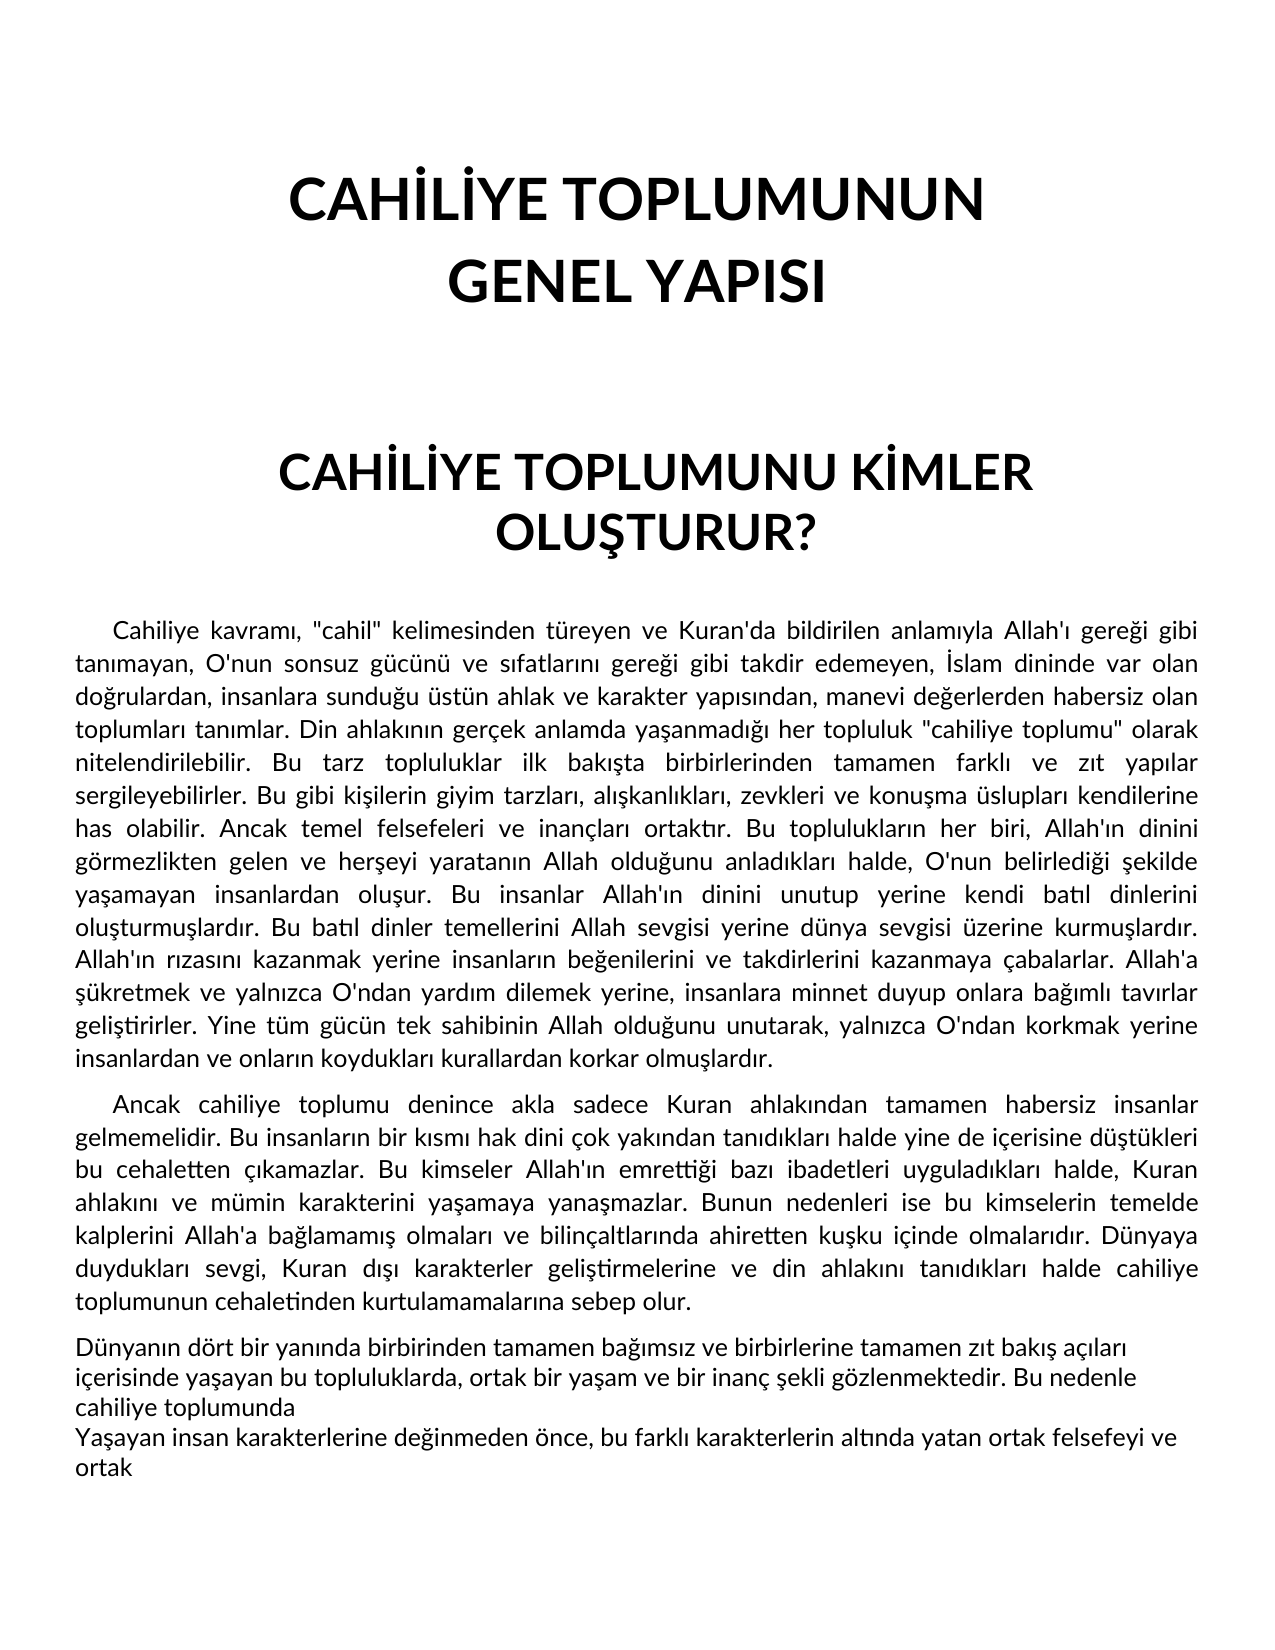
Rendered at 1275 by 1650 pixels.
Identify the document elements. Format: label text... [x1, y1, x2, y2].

subtitle CAHİLİYE TOPLUMUNU KİMLER OLUŞTURUR? [112, 441, 1200, 561]
subtitle GENEL YAPISI [75, 245, 1200, 315]
text Cahiliye kavramı, "cahil" kelimesinden türeyen ve Kuran'da bildirilen anlamıyla Allah'ı gereği gibi tanımayan, O'nun sonsuz gücünü ve sıfatlarını gereği gibi takdir edemeyen, İslam dininde var olan doğrulardan, insanlara sunduğu üstün ahlak ve karakter yapısından, manevi değerlerden habersiz olan toplumları tanımlar. Din ahlakının gerçek anlamda yaşanmadığı her topluluk "cahiliye toplumu" olarak nitelendirilebilir. Bu tarz topluluklar ilk bakışta birbirlerinden tamamen farklı ve zıt yapılar sergileyebilirler. Bu gibi kişilerin giyim tarzları, alışkanlıkları, zevkleri ve konuşma üslupları kendilerine has olabilir. Ancak temel felsefeleri ve inançları ortaktır. Bu toplulukların her biri, Allah'ın dinini görmezlikten gelen ve herşeyi yaratanın Allah olduğunu anladıkları halde, O'nun belirlediği şekilde yaşamayan insanlardan oluşur. Bu insanlar Allah'ın dinini unutup yerine kendi batıl dinlerini oluşturmuşlardır. Bu batıl dinler temellerini Allah sevgisi yerine dünya sevgisi üzerine kurmuşlardır. Allah'ın rızasını kazanmak yerine insanların beğenilerini ve takdirlerini kazanmaya çabalarlar. Allah'a şükretmek ve yalnızca O'ndan yardım dilemek yerine, insanlara minnet duyup onlara bağımlı tavırlar geliştirirler. Yine tüm gücün tek sahibinin Allah olduğunu unutarak, yalnızca O'ndan korkmak yerine insanlardan ve onların koydukları kurallardan korkar olmuşlardır. [75, 615, 1200, 1073]
text Ancak cahiliye toplumu denince akla sadece Kuran ahlakından tamamen habersiz insanlar gelmemelidir. Bu insanların bir kısmı hak dini çok yakından tanıdıkları halde yine de içerisine düştükleri bu cehaletten çıkamazlar. Bu kimseler Allah'ın emrettiği bazı ibadetleri uyguladıkları halde, Kuran ahlakını ve mümin karakterini yaşamaya yanaşmazlar. Bunun nedenleri ise bu kimselerin temelde kalplerini Allah'a bağlamamış olmaları ve bilinçaltlarında ahiretten kuşku içinde olmalarıdır. Dünyaya duydukları sevgi, Kuran dışı karakterler geliştirmelerine ve din ahlakını tanıdıkları halde cahiliye toplumunun cehaletinden kurtulamamalarına sebep olur. [75, 1088, 1200, 1316]
text Dünyanın dört bir yanında birbirinden tamamen bağımsız ve birbirlerine tamamen zıt bakış açıları içerisinde yaşayan bu topluluklarda, ortak bir yaşam ve bir inanç şekli gözlenmektedir. Bu nedenle cahiliye toplumunda [75, 1331, 1200, 1421]
subtitle CAHİLİYE TOPLUMUNUN [75, 162, 1200, 232]
text Yaşayan insan karakterlerine değinmeden önce, bu farklı karakterlerin altında yatan ortak felsefeyi ve ortak [75, 1421, 1200, 1481]
